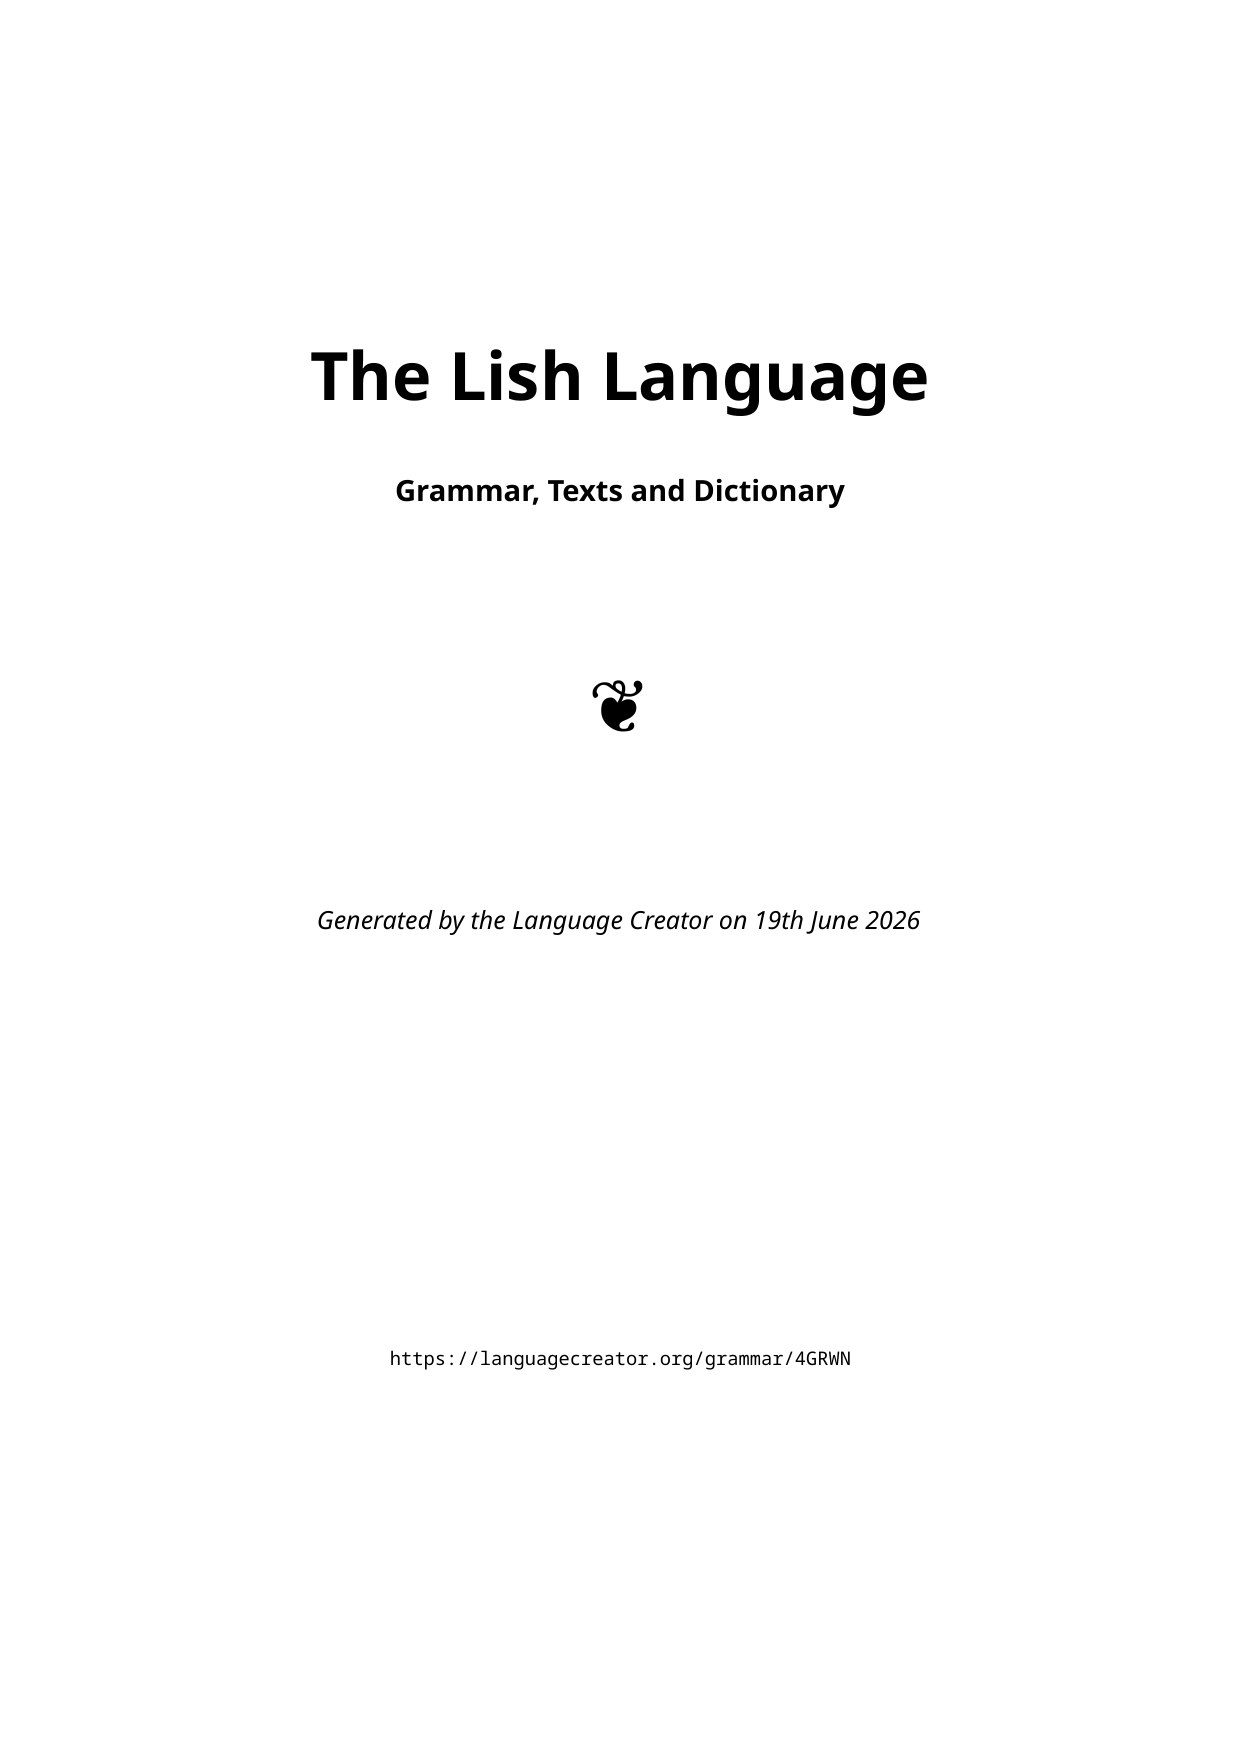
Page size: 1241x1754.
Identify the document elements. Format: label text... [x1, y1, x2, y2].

text Generated by the Language Creator on 19th June 2026 [150, 903, 1090, 937]
text The Lish Language [150, 329, 1090, 419]
text ❦ [150, 663, 1090, 749]
text https://languagecreator.org/grammar/4GRWN [150, 1345, 1090, 1371]
text Grammar, Texts and Dictionary [150, 471, 1090, 510]
